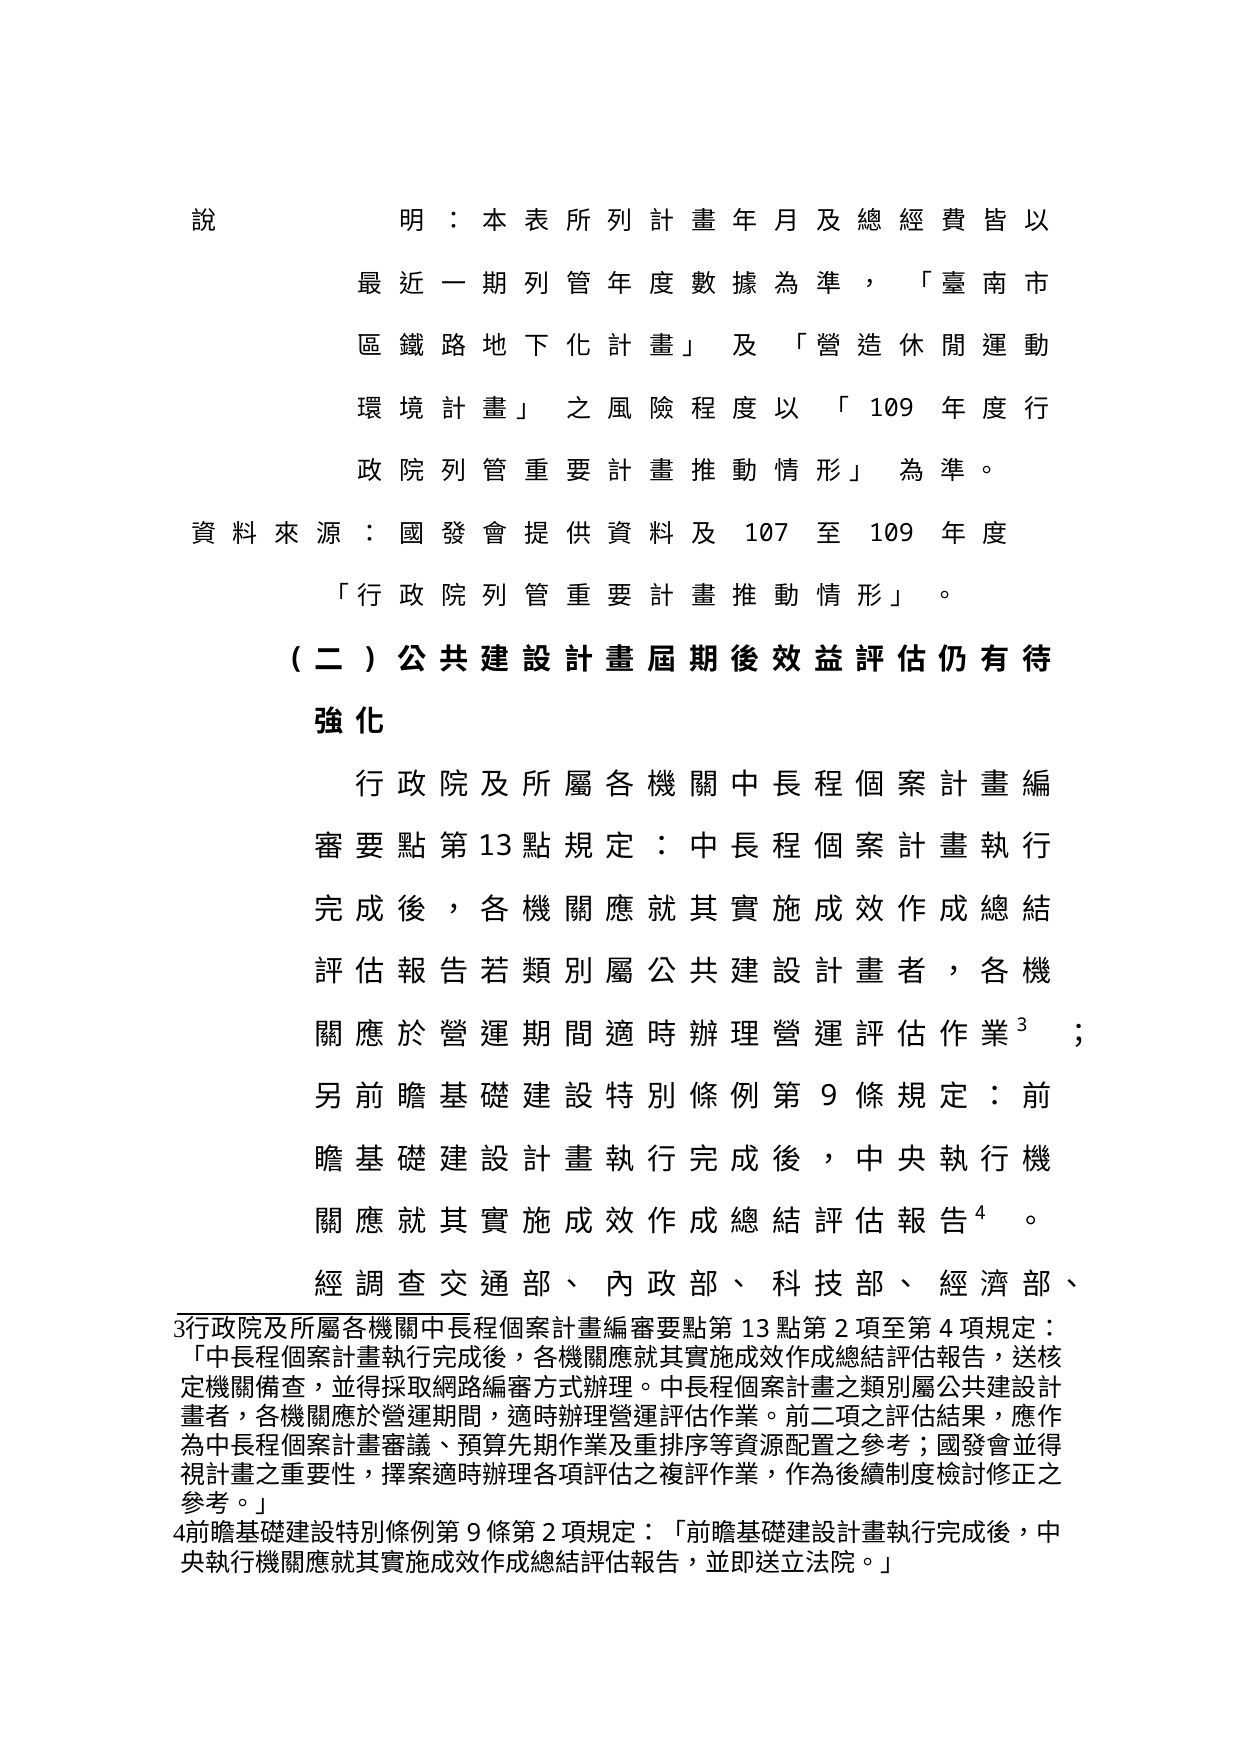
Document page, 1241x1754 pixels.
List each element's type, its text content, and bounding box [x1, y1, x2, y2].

text 資料來源：國發會提供資料及107至109年度「行政院列管重要計畫推動情形」。 [183, 490, 1087, 615]
text 說 明：本表所列計畫年月及總經費皆以最近一期列管年度數據為準，「臺南市區鐵路地下化計畫」及「營造休閒運動環境計畫」之風險程度以「109年度行政院列管重要計畫推動情形」為準。 [183, 177, 1058, 490]
text 前瞻基礎建設特別條例第9條第2項規定：「前瞻基礎建設計畫執行完成後，中央執行機關應就其實施成效作成總結評估報告，並即送立法院。」 [173, 1518, 1063, 1577]
text 行政院及所屬各機關中長程個案計畫編審要點第13點第2項至第4項規定：「中長程個案計畫執行完成後，各機關應就其實施成效作成總結評估報告，送核定機關備查，並得採取網路編審方式辦理。中長程個案計畫之類別屬公共建設計畫者，各機關應於營運期間，適時辦理營運評估作業。前二項之評估結果，應作為中長程個案計畫審議、預算先期作業及重排序等資源配置之參考；國發會並得視計畫之重要性，擇案適時辦理各項評估之複評作業，作為後續制度檢討修正之參考。」 [173, 1314, 1063, 1518]
text 行政院及所屬各機關中長程個案計畫編審要點第13點規定：中長程個案計畫執行完成後，各機關應就其實施成效作成總結評估報告若類別屬公共建設計畫者，各機關應於營運期間適時辦理營運評估作業；另前瞻基礎建設特別條例第9條規定：前瞻基礎建設計畫執行完成後，中央執行機關應就其實施成效作成總結評估報告。經調查交通部、內政部、科技部、經濟部、教育部、文化部、農委會、衛福部及環保署等9個機關近年特別預算編列公共建設計畫之總結評估及營運評估辦理情形，截至110年3月底因多數計畫未屆期或屆期仍未完成或甫完成（詳表3），9項已完成計畫僅交通部「臺中港離岸風電產業專區」計畫完成總結評估報告(草案)，惟報告偏重工程完成情形，對於經濟效益營運收入、及創造工作機會、帶動民間投資等計畫效益欠缺明確數據計算及細節論述，評估內容有待強化；另內政部稱雨水下水道之維護屬地方自治事項，故所辦理「流域綜合治理計畫」無後續營運評估報告，除與前開規範及公共建設計畫全生命週期績效管理架構未合，且似對公共建設計畫績效評估機制有所誤解。 [271, 740, 1058, 1302]
text (二)公共建設計畫屆期後效益評估仍有待強化 [241, 615, 1058, 740]
